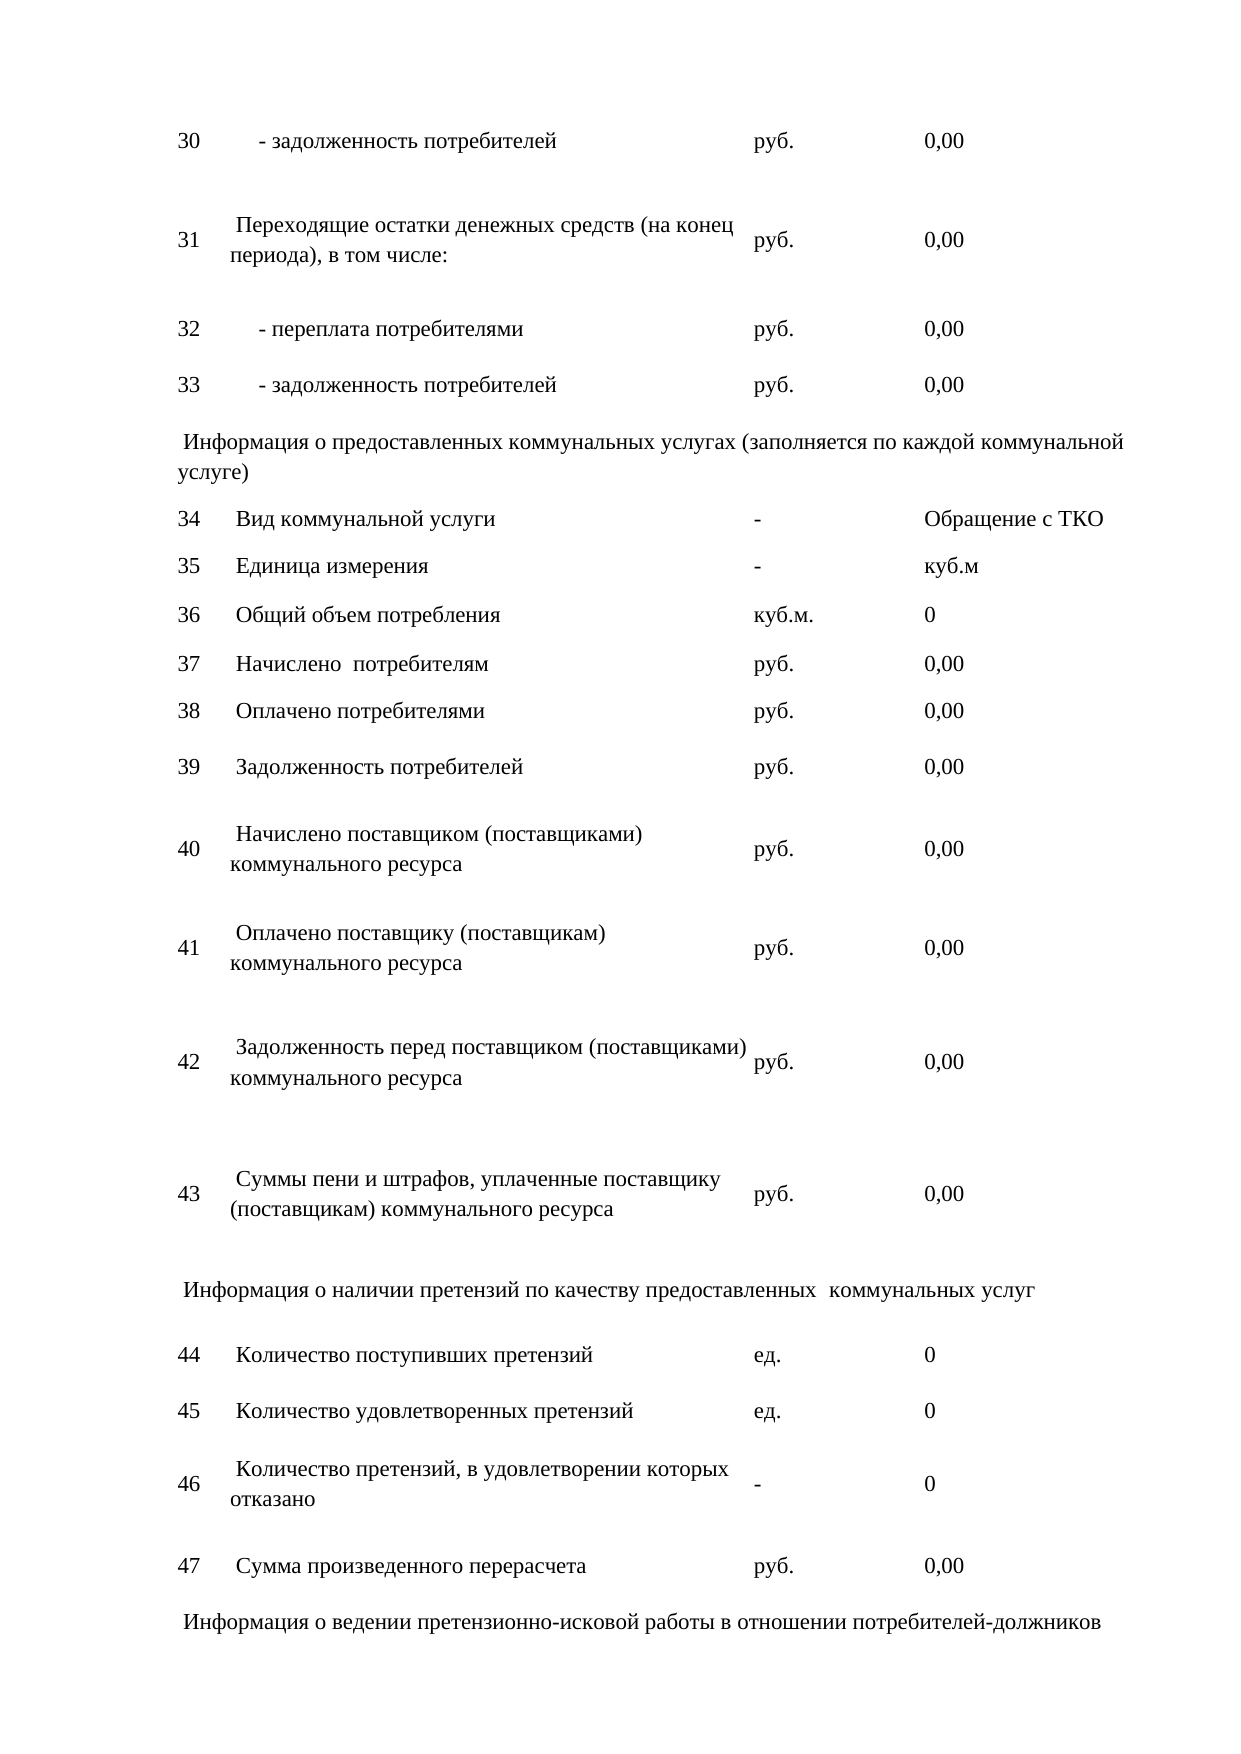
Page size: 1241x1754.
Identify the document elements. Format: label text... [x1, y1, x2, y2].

table_cell 0 [924, 1397, 1151, 1444]
table_cell Обращение с ТКО [924, 505, 1151, 552]
table_cell руб. [754, 1543, 924, 1608]
table_cell 0 [924, 1331, 1151, 1397]
table_cell руб. [754, 362, 924, 428]
table_cell 0,00 [924, 650, 1151, 697]
table_cell 33 [177, 362, 230, 428]
table_cell руб. [754, 184, 924, 315]
table_cell 44 [177, 1331, 230, 1397]
table_cell 34 [177, 505, 230, 552]
table_cell 32 [177, 315, 230, 362]
table_cell руб. [754, 315, 924, 362]
table_cell 0,00 [924, 744, 1151, 809]
table_cell 0,00 [924, 1543, 1151, 1608]
table_cell 42 [177, 1006, 230, 1138]
table_cell куб.м. [754, 600, 924, 649]
table_cell 36 [177, 600, 230, 649]
table_cell 0,00 [924, 315, 1151, 362]
table_cell Задолженность потребителей [230, 744, 754, 809]
table_cell руб. [754, 650, 924, 697]
table_cell 0 [924, 600, 1151, 649]
table_cell Начислено поставщиком (поставщиками) коммунального ресурса [230, 810, 754, 908]
table_cell 37 [177, 650, 230, 697]
table_cell руб. [754, 908, 924, 1006]
table_cell 31 [177, 184, 230, 315]
table_cell 0 [924, 1444, 1151, 1543]
table_cell 38 [177, 697, 230, 744]
table_cell - задолженность потребителей [230, 118, 754, 184]
table_cell 47 [177, 1543, 230, 1608]
table_cell Единица измерения [230, 553, 754, 599]
table_cell Информация о наличии претензий по качеству предоставленных коммунальных услуг [177, 1269, 1151, 1331]
table_cell 0,00 [924, 908, 1151, 1006]
table_cell Количество удовлетворенных претензий [230, 1397, 754, 1444]
table_cell 40 [177, 810, 230, 908]
table_cell руб. [754, 810, 924, 908]
table_cell 0,00 [924, 184, 1151, 315]
table_cell - переплата потребителями [230, 315, 754, 362]
table_cell руб. [754, 118, 924, 184]
table_cell 45 [177, 1397, 230, 1444]
table_cell Информация о ведении претензионно-исковой работы в отношении потребителей-должников [177, 1608, 1151, 1636]
table_cell руб. [754, 1006, 924, 1138]
table_cell - [754, 505, 924, 552]
table_cell 0,00 [924, 362, 1151, 428]
table_cell Оплачено потребителями [230, 697, 754, 744]
table_cell 0,00 [924, 1138, 1151, 1269]
table_cell 35 [177, 553, 230, 599]
table_cell Информация о предоставленных коммунальных услугах (заполняется по каждой коммунальной услуге) [177, 428, 1151, 505]
table_cell руб. [754, 1138, 924, 1269]
table_cell Суммы пени и штрафов, уплаченные поставщику (поставщикам) коммунального ресурса [230, 1138, 754, 1269]
table_cell - [754, 553, 924, 599]
table_cell Оплачено поставщику (поставщикам) коммунального ресурса [230, 908, 754, 1006]
table_cell - задолженность потребителей [230, 362, 754, 428]
table_cell куб.м [924, 553, 1151, 599]
table_cell 0,00 [924, 810, 1151, 908]
table_cell Переходящие остатки денежных средств (на конец периода), в том числе: [230, 184, 754, 315]
table_cell ед. [754, 1397, 924, 1444]
table_cell 43 [177, 1138, 230, 1269]
table_cell руб. [754, 697, 924, 744]
table_cell 39 [177, 744, 230, 809]
table_cell Сумма произведенного перерасчета [230, 1543, 754, 1608]
table_cell 0,00 [924, 697, 1151, 744]
table_cell Вид коммунальной услуги [230, 505, 754, 552]
table_cell ед. [754, 1331, 924, 1397]
table_cell 41 [177, 908, 230, 1006]
table_cell Количество претензий, в удовлетворении которых отказано [230, 1444, 754, 1543]
table_cell 30 [177, 118, 230, 184]
table_cell - [754, 1444, 924, 1543]
table_cell Задолженность перед поставщиком (поставщиками) коммунального ресурса [230, 1006, 754, 1138]
table_cell Общий объем потребления [230, 600, 754, 649]
table_cell руб. [754, 744, 924, 809]
table_cell 0,00 [924, 118, 1151, 184]
table_cell Начислено потребителям [230, 650, 754, 697]
table_cell Количество поступивших претензий [230, 1331, 754, 1397]
table_cell 46 [177, 1444, 230, 1543]
table_cell 0,00 [924, 1006, 1151, 1138]
